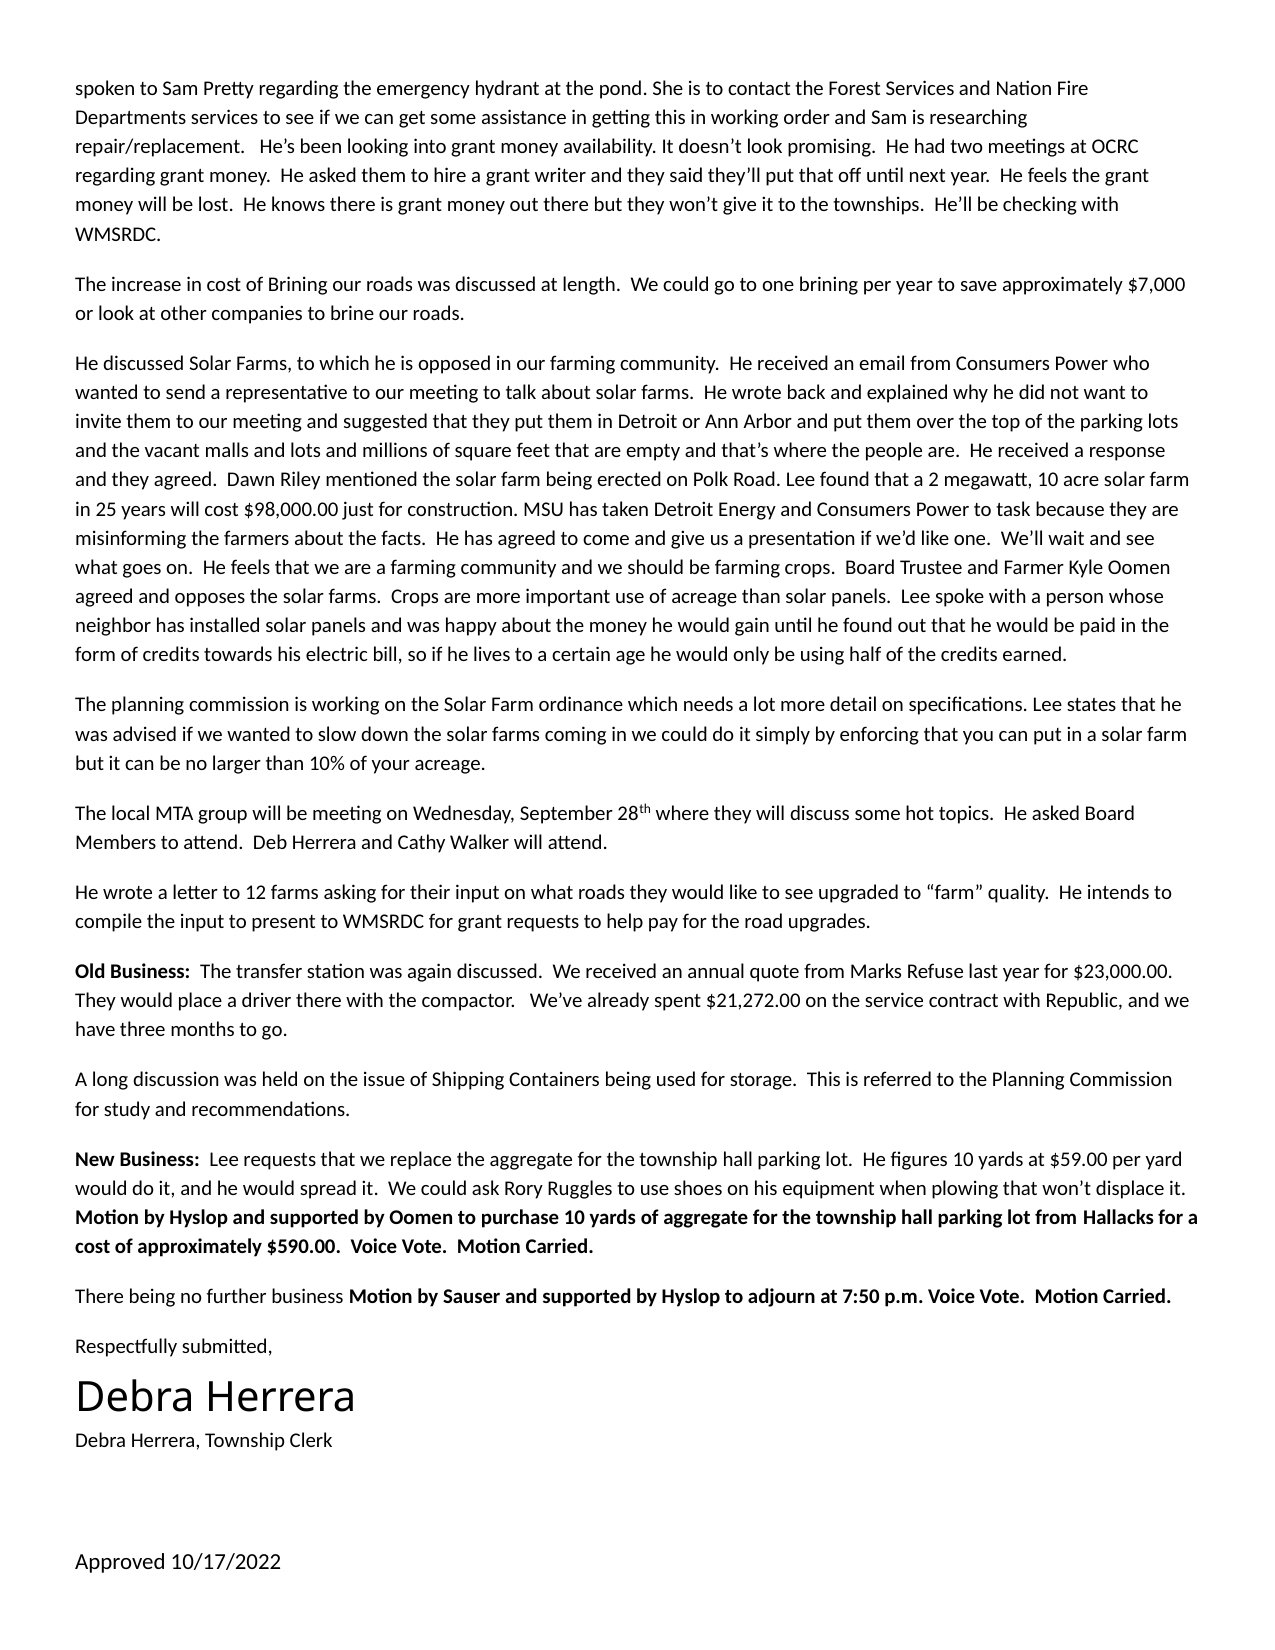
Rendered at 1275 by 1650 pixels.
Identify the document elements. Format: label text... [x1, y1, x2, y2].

text The planning commission is working on the Solar Farm ordinance which needs a lot more detail on specifications. Lee states that he was advised if we wanted to slow down the solar farms coming in we could do it simply by enforcing that you can put in a solar farm but it can be no larger than 10% of your acreage. [75, 692, 1200, 775]
text New Business: Lee requests that we replace the aggregate for the township hall parking lot. He figures 10 yards at $59.00 per yard would do it, and he would spread it. We could ask Rory Ruggles to use shoes on his equipment when plowing that won’t displace it. Motion by Hyslop and supported by Oomen to purchase 10 yards of aggregate for the township hall parking lot from Hallacks for a cost of approximately $590.00. Voice Vote. Motion Carried. [75, 1146, 1200, 1259]
text He discussed Solar Farms, to which he is opposed in our farming community. He received an email from Consumers Power who wanted to send a representative to our meeting to talk about solar farms. He wrote back and explained why he did not want to invite them to our meeting and suggested that they put them in Detroit or Ann Arbor and put them over the top of the parking lots and the vacant malls and lots and millions of square feet that are empty and that’s where the people are. He received a response and they agreed. Dawn Riley mentioned the solar farm being erected on Polk Road. Lee found that a 2 megawatt, 10 acre solar farm in 25 years will cost $98,000.00 just for construction. MSU has taken Detroit Energy and Consumers Power to task because they are misinforming the farmers about the facts. He has agreed to come and give us a presentation if we’d like one. We’ll wait and see what goes on. He feels that we are a farming community and we should be farming crops. Board Trustee and Farmer Kyle Oomen agreed and opposes the solar farms. Crops are more important use of acreage than solar panels. Lee spoke with a person whose neighbor has installed solar panels and was happy about the money he would gain until he found out that he would be paid in the form of credits towards his electric bill, so if he lives to a certain age he would only be using half of the credits earned. [75, 350, 1200, 667]
text The local MTA group will be meeting on Wednesday, September 28th where they will discuss some hot topics. He asked Board Members to attend. Deb Herrera and Cathy Walker will attend. [75, 800, 1200, 854]
text A long discussion was held on the issue of Shipping Containers being used for storage. This is referred to the Planning Commission for study and recommendations. [75, 1067, 1200, 1121]
text Old Business: The transfer station was again discussed. We received an annual quote from Marks Refuse last year for $23,000.00. They would place a driver there with the compactor. We’ve already spent $21,272.00 on the service contract with Republic, and we have three months to go. [75, 958, 1200, 1042]
text He wrote a letter to 12 farms asking for their input on what roads they would like to see upgraded to “farm” quality. He intends to compile the input to present to WMSRDC for grant requests to help pay for the road upgrades. [75, 879, 1200, 934]
text The increase in cost of Brining our roads was discussed at length. We could go to one brining per year to save approximately $7,000 or look at other companies to brine our roads. [75, 271, 1200, 325]
text There being no further business Motion by Sauser and supported by Hyslop to adjourn at 7:50 p.m. Voice Vote. Motion Carried. [75, 1283, 1200, 1309]
text spoken to Sam Pretty regarding the emergency hydrant at the pond. She is to contact the Forest Services and Nation Fire Departments services to see if we can get some assistance in getting this in working order and Sam is researching repair/replacement. He’s been looking into grant money availability. It doesn’t look promising. He had two meetings at OCRC regarding grant money. He asked them to hire a grant writer and they said they’ll put that off until next year. He feels the grant money will be lost. He knows there is grant money out there but they won’t give it to the townships. He’ll be checking with WMSRDC. [75, 75, 1200, 246]
text Respectfully submitted, Debra Herrera Debra Herrera, Township Clerk [75, 1333, 1200, 1453]
